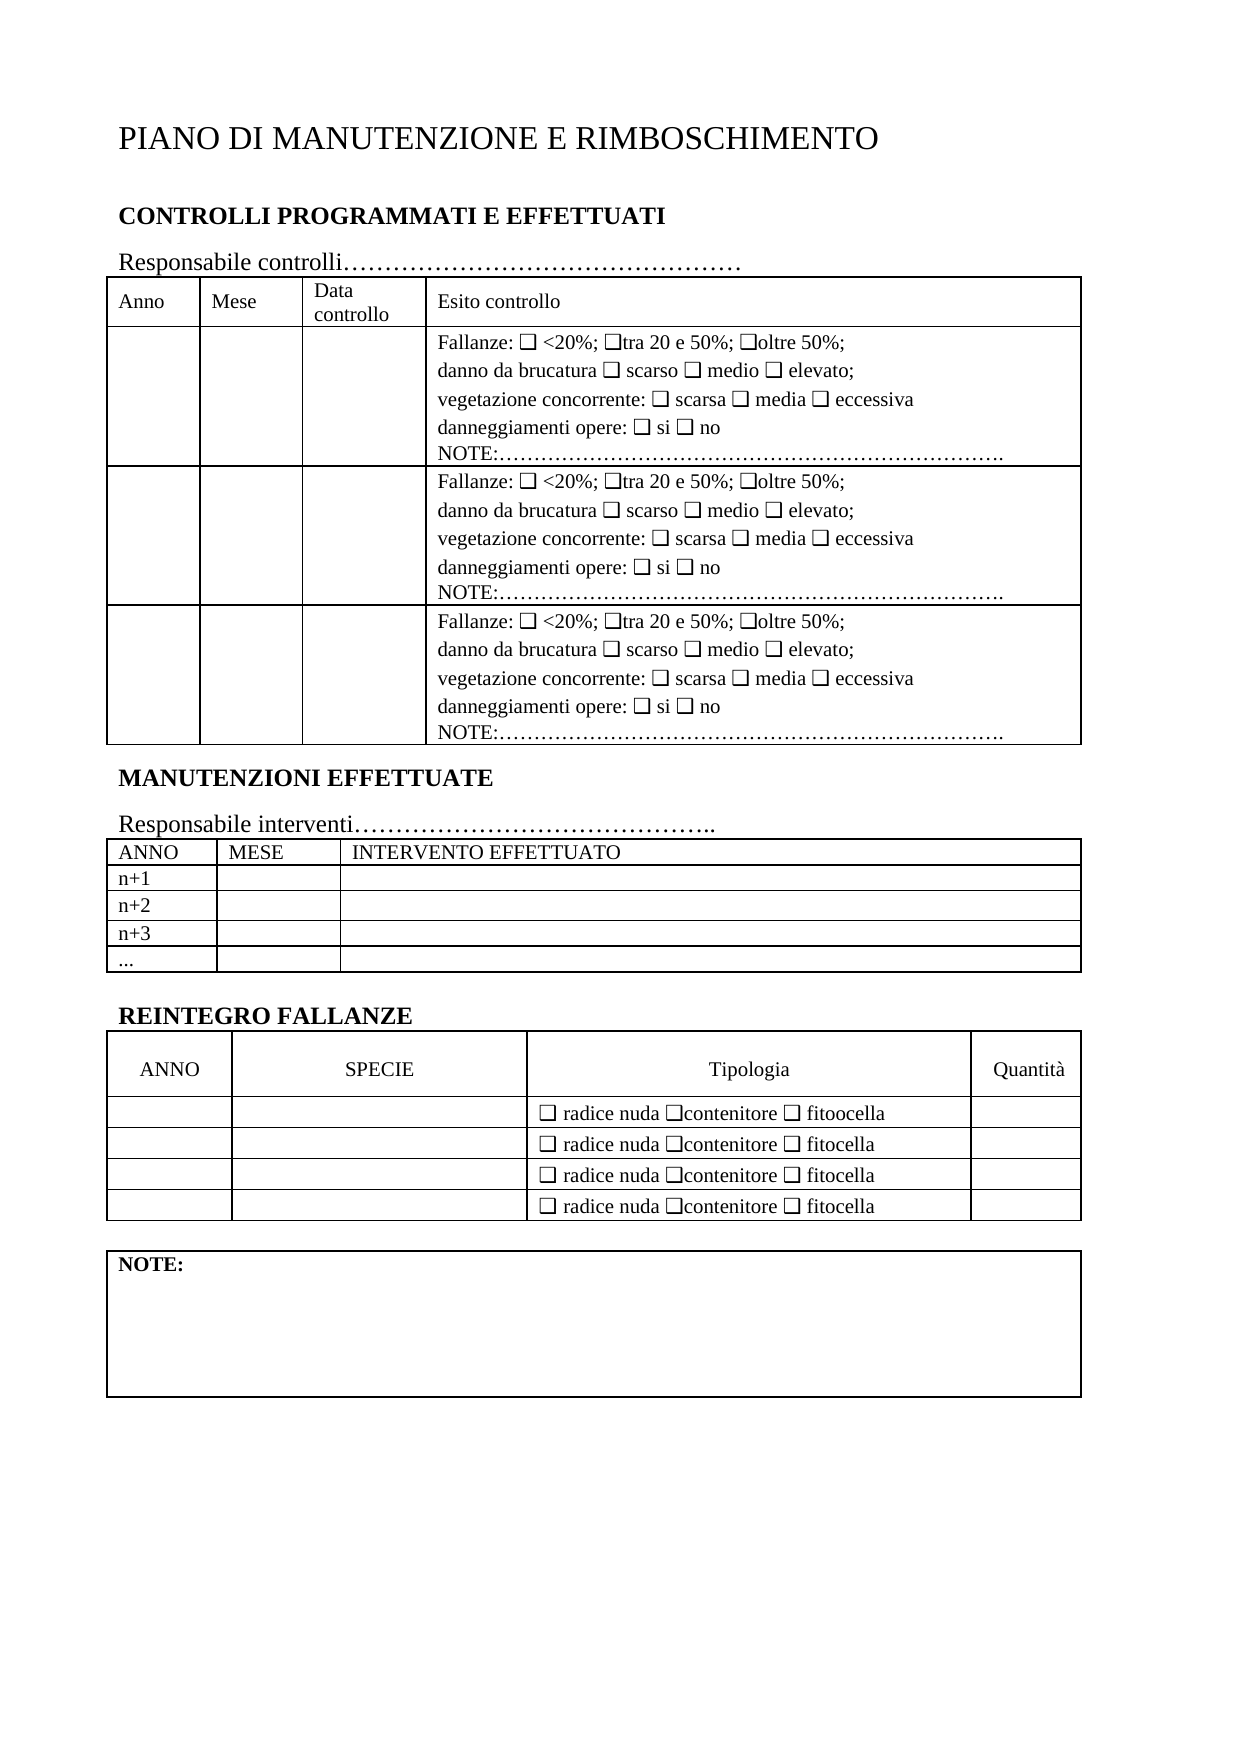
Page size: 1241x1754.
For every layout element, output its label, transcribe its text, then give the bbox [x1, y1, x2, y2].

table_cell [218, 866, 340, 889]
text PIANO DI MANUTENZIONE E RIMBOSCHIMENTO [118, 118, 1122, 156]
text REINTEGRO FALLANZE [118, 973, 1122, 1030]
table_cell [341, 947, 1080, 971]
table_cell [108, 1190, 231, 1220]
table_header MESE [218, 840, 340, 864]
table_header Mese [201, 278, 302, 326]
table_cell [972, 1159, 1080, 1189]
table_cell n+3 [108, 921, 216, 945]
table_cell [972, 1128, 1080, 1158]
table_cell ... [108, 947, 216, 971]
text CONTROLLI PROGRAMMATI E EFFETTUATI [118, 201, 1122, 229]
table_header ANNO [108, 840, 216, 864]
table_cell n+1 [108, 866, 216, 889]
table_cell [972, 1097, 1080, 1127]
table_cell ❑ radice nuda ❑contenitore ❑ fitocella [528, 1190, 970, 1220]
table_cell [108, 606, 199, 744]
table_header Esito controllo [427, 278, 1080, 326]
table_cell [108, 1159, 231, 1189]
table_cell [341, 891, 1080, 920]
table_cell [233, 1128, 526, 1158]
table_cell [233, 1097, 526, 1127]
table_cell [201, 327, 302, 465]
table_header Quantità [972, 1032, 1080, 1096]
table_cell [303, 327, 425, 465]
table_header Data controllo [303, 278, 425, 326]
table_cell [972, 1190, 1080, 1220]
table_cell [108, 1097, 231, 1127]
table_cell ❑ radice nuda ❑contenitore ❑ fitocella [528, 1128, 970, 1158]
table_cell Fallanze: ❑ <20%; ❑tra 20 e 50%; ❑oltre 50%; danno da brucatura ❑ scarso ❑ medio ❑ elevato; vegetazione concorrente: ❑ scarsa ❑ media ❑ eccessiva danneggiamenti opere: ❑ si ❑ no NOTE:………………………………………………………………. [427, 467, 1080, 604]
table_cell [108, 327, 199, 465]
table_cell ❑ radice nuda ❑contenitore ❑ fitoocella [528, 1097, 970, 1127]
table_cell Fallanze: ❑ <20%; ❑tra 20 e 50%; ❑oltre 50%; danno da brucatura ❑ scarso ❑ medio ❑ elevato; vegetazione concorrente: ❑ scarsa ❑ media ❑ eccessiva danneggiamenti opere: ❑ si ❑ no NOTE:………………………………………………………………. [427, 606, 1080, 744]
table_cell [341, 866, 1080, 889]
table_cell [108, 1128, 231, 1158]
table_cell [218, 891, 340, 920]
table_cell [201, 467, 302, 604]
table_cell [201, 606, 302, 744]
table_cell [303, 467, 425, 604]
table_cell Fallanze: ❑ <20%; ❑tra 20 e 50%; ❑oltre 50%; danno da brucatura ❑ scarso ❑ medio ❑ elevato; vegetazione concorrente: ❑ scarsa ❑ media ❑ eccessiva danneggiamenti opere: ❑ si ❑ no NOTE:………………………………………………………………. [427, 327, 1080, 465]
table_header NOTE: [108, 1252, 1080, 1396]
table_cell [218, 921, 340, 945]
text Responsabile controlli………………………………………… [118, 247, 1122, 276]
table_cell ❑ radice nuda ❑contenitore ❑ fitocella [528, 1159, 970, 1189]
text Responsabile interventi…………………………………….. [118, 809, 1122, 838]
table_header Anno [108, 278, 199, 326]
table_header INTERVENTO EFFETTUATO [341, 840, 1080, 864]
table_cell [341, 921, 1080, 945]
table_cell [233, 1159, 526, 1189]
table_header ANNO [108, 1032, 231, 1096]
table_cell [218, 947, 340, 971]
table_header Tipologia [528, 1032, 970, 1096]
table_header SPECIE [233, 1032, 526, 1096]
text MANUTENZIONI EFFETTUATE [118, 763, 1122, 792]
table_cell [303, 606, 425, 744]
table_cell [108, 467, 199, 604]
table_cell [233, 1190, 526, 1220]
table_cell n+2 [108, 891, 216, 920]
